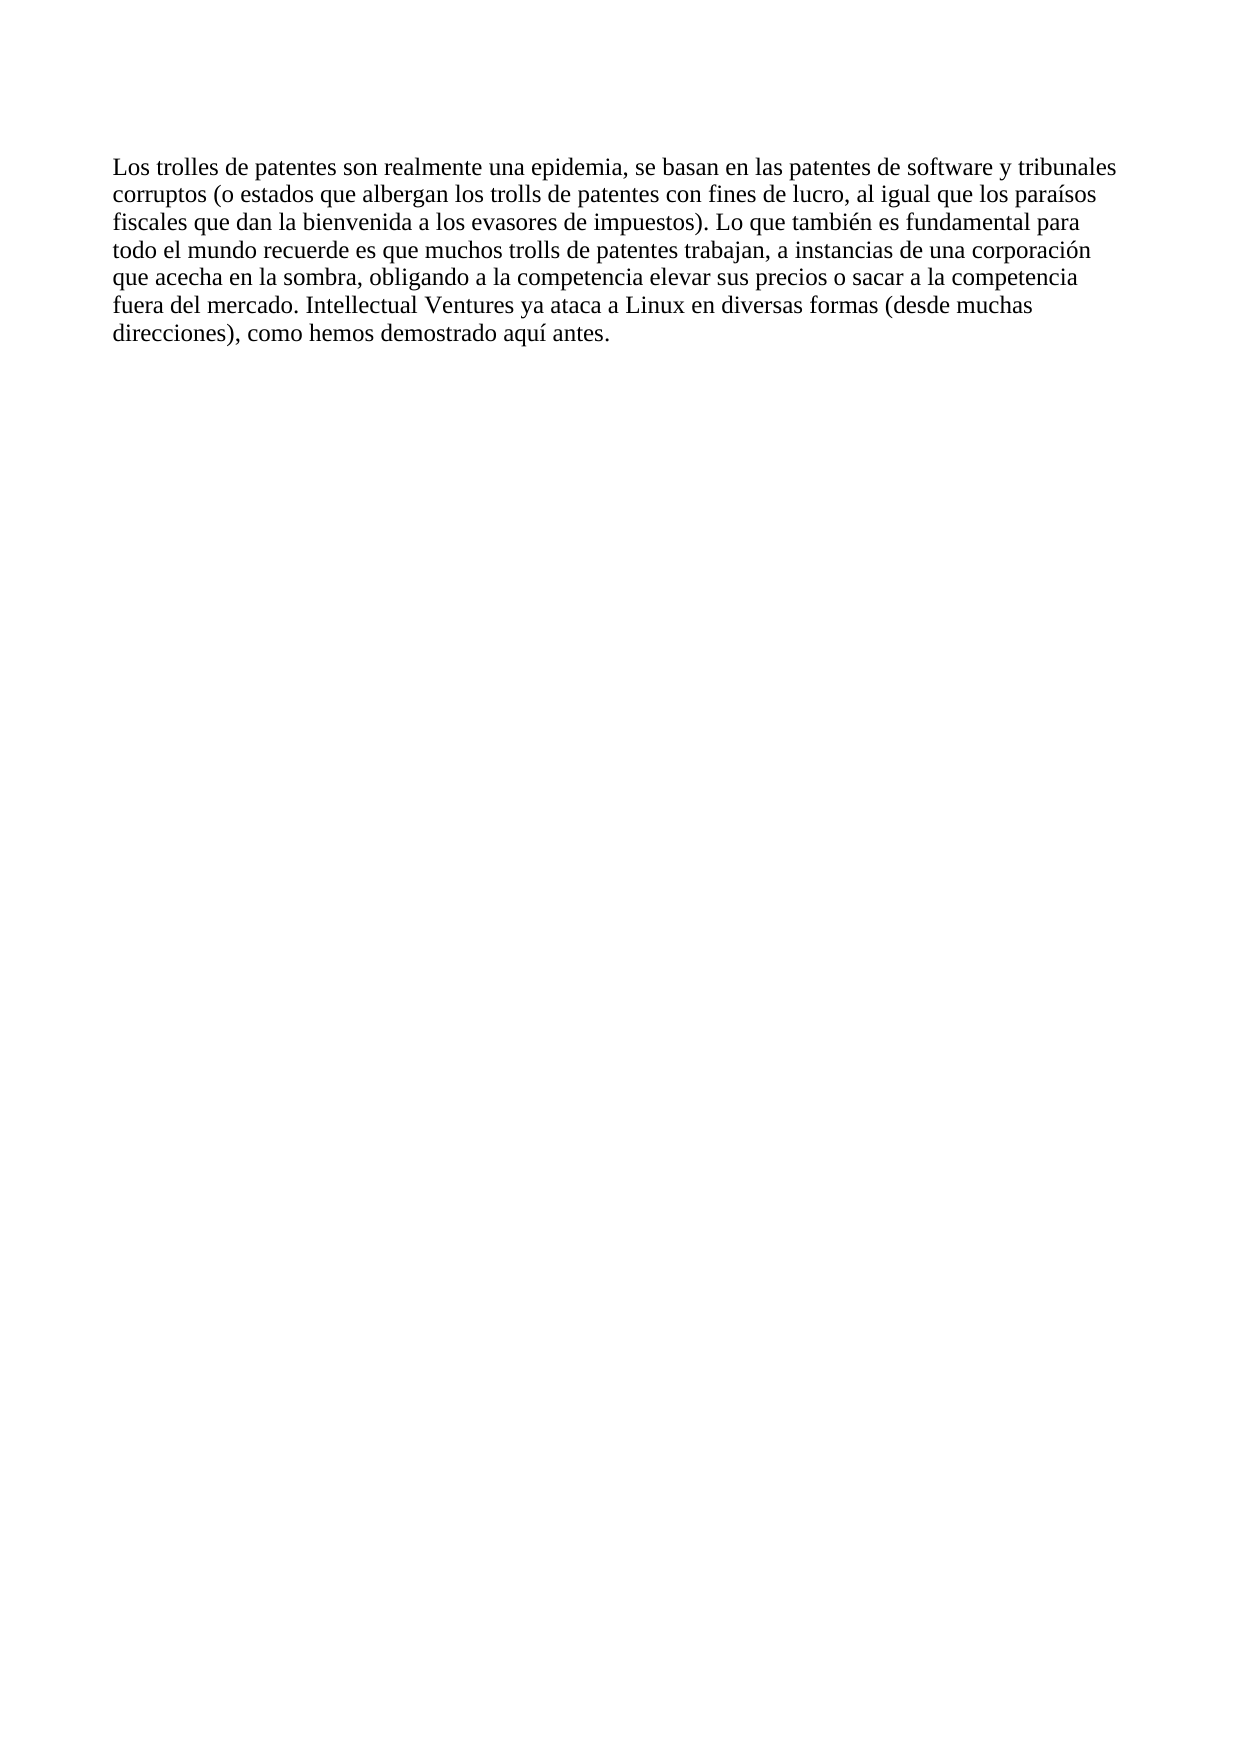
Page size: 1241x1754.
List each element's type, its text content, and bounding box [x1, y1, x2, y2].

text Los trolles de patentes son realmente una epidemia, se basan en las patentes de software y tribunales corruptos (o estados que albergan los trolls de patentes con fines de lucro, al igual que los paraísos fiscales que dan la bienvenida a los evasores de impuestos). Lo que también es fundamental para todo el mundo recuerde es que muchos trolls de patentes trabajan, a instancias de una corporación que acecha en la sombra, obligando a la competencia elevar sus precios o sacar a la competencia fuera del mercado. Intellectual Ventures ya ataca a Linux en diversas formas (desde muchas direcciones), como hemos demostrado aquí antes. [112, 153, 1128, 347]
